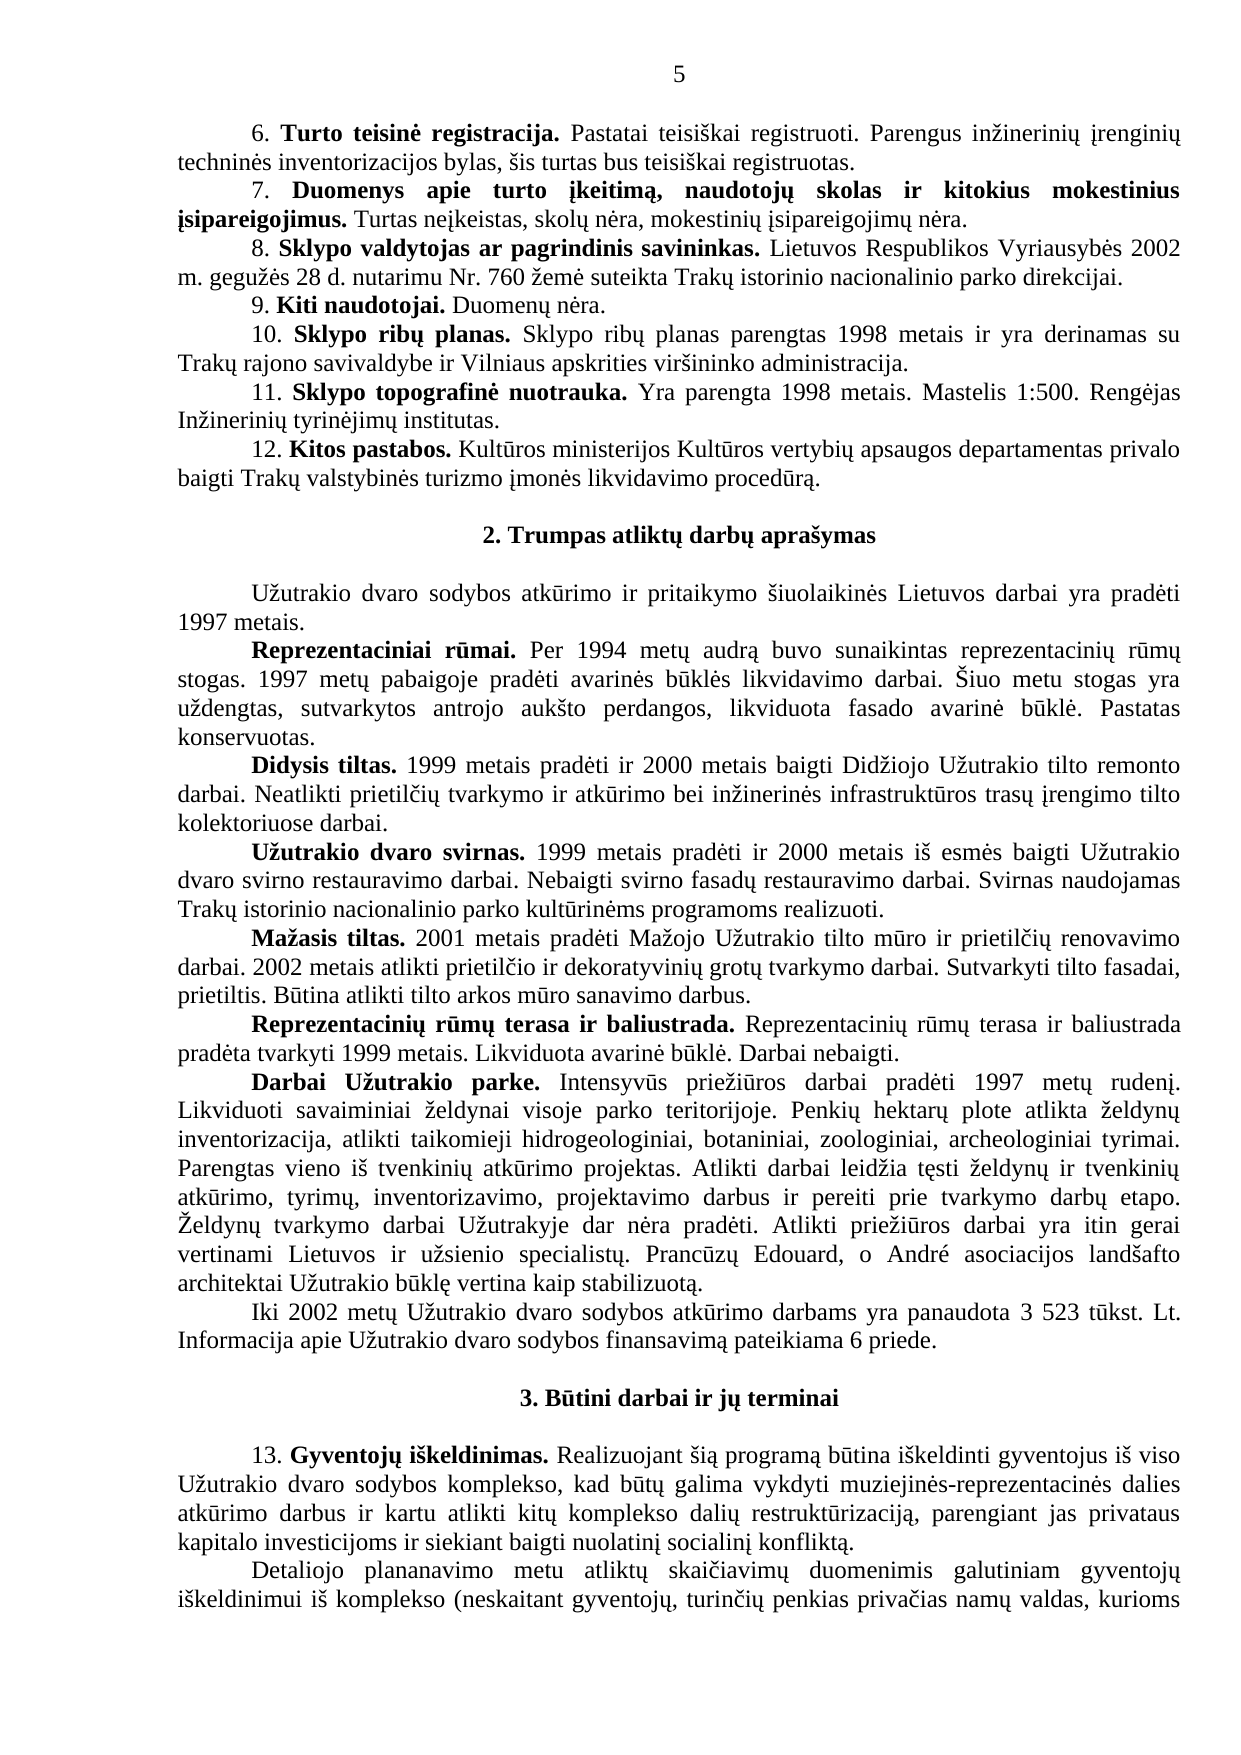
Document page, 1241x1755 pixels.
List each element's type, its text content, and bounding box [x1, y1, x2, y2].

text Užutrakio dvaro svirnas. 1999 metais pradėti ir 2000 metais iš esmės baigti Užutrakio dvaro svirno restauravimo darbai. Nebaigti svirno fasadų restauravimo darbai. Svirnas naudojamas Trakų istorinio nacionalinio parko kultūrinėms programoms realizuoti. [177, 837, 1181, 923]
text 11. Sklypo topografinė nuotrauka. Yra parengta 1998 metais. Mastelis 1:500. Rengėjas Inžinerinių tyrinėjimų institutas. [177, 377, 1181, 434]
text Detaliojo plananavimo metu atliktų skaičiavimų duomenimis galutiniam gyventojų iškeldinimui iš komplekso (neskaitant gyventojų, turinčių penkias privačias namų valdas, kurioms [177, 1556, 1181, 1613]
text 10. Sklypo ribų planas. Sklypo ribų planas parengtas 1998 metais ir yra derinamas su Trakų rajono savivaldybe ir Vilniaus apskrities viršininko administracija. [177, 319, 1181, 377]
text Didysis tiltas. 1999 metais pradėti ir 2000 metais baigti Didžiojo Užutrakio tilto remonto darbai. Neatlikti prietilčių tvarkymo ir atkūrimo bei inžinerinės infrastruktūros trasų įrengimo tilto kolektoriuose darbai. [177, 751, 1181, 837]
text 9. Kiti naudotojai. Duomenų nėra. [177, 291, 1181, 319]
text Mažasis tiltas. 2001 metais pradėti Mažojo Užutrakio tilto mūro ir prietilčių renovavimo darbai. 2002 metais atlikti prietilčio ir dekoratyvinių grotų tvarkymo darbai. Sutvarkyti tilto fasadai, prietiltis. Būtina atlikti tilto arkos mūro sanavimo darbus. [177, 923, 1181, 1009]
text 12. Kitos pastabos. Kultūros ministerijos Kultūros vertybių apsaugos departamentas privalo baigti Trakų valstybinės turizmo įmonės likvidavimo procedūrą. [177, 434, 1181, 492]
text Reprezentaciniai rūmai. Per 1994 metų audrą buvo sunaikintas reprezentacinių rūmų stogas. 1997 metų pabaigoje pradėti avarinės būklės likvidavimo darbai. Šiuo metu stogas yra uždengtas, sutvarkytos antrojo aukšto perdangos, likviduota fasado avarinė būklė. Pastatas konservuotas. [177, 636, 1181, 751]
text 8. Sklypo valdytojas ar pagrindinis savininkas. Lietuvos Respublikos Vyriausybės 2002 m. gegužės 28 d. nutarimu Nr. 760 žemė suteikta Trakų istorinio nacionalinio parko direkcijai. [177, 233, 1181, 291]
text Darbai Užutrakio parke. Intensyvūs priežiūros darbai pradėti 1997 metų rudenį. Likviduoti savaiminiai želdynai visoje parko teritorijoje. Penkių hektarų plote atlikta želdynų inventorizacija, atlikti taikomieji hidrogeologiniai, botaniniai, zoologiniai, archeologiniai tyrimai. Parengtas vieno iš tvenkinių atkūrimo projektas. Atlikti darbai leidžia tęsti želdynų ir tvenkinių atkūrimo, tyrimų, inventorizavimo, projektavimo darbus ir pereiti prie tvarkymo darbų etapo. Želdynų tvarkymo darbai Užutrakyje dar nėra pradėti. Atlikti priežiūros darbai yra itin gerai vertinami Lietuvos ir užsienio specialistų. Prancūzų Edouard, o André asociacijos landšafto architektai Užutrakio būklę vertina kaip stabilizuotą. [177, 1067, 1181, 1297]
text 7. Duomenys apie turto įkeitimą, naudotojų skolas ir kitokius mokestinius įsipareigojimus. Turtas neįkeistas, skolų nėra, mokestinių įsipareigojimų nėra. [177, 176, 1181, 233]
text Reprezentacinių rūmų terasa ir baliustrada. Reprezentacinių rūmų terasa ir baliustrada pradėta tvarkyti 1999 metais. Likviduota avarinė būklė. Darbai nebaigti. [177, 1009, 1181, 1067]
text Užutrakio dvaro sodybos atkūrimo ir pritaikymo šiuolaikinės Lietuvos darbai yra pradėti 1997 metais. [177, 578, 1181, 636]
text 2. Trumpas atliktų darbų aprašymas [177, 521, 1181, 549]
text 6. Turto teisinė registracija. Pastatai teisiškai registruoti. Parengus inžinerinių įrenginių techninės inventorizacijos bylas, šis turtas bus teisiškai registruotas. [177, 118, 1181, 176]
text 13. Gyventojų iškeldinimas. Realizuojant šią programą būtina iškeldinti gyventojus iš viso Užutrakio dvaro sodybos komplekso, kad būtų galima vykdyti muziejinės-reprezentacinės dalies atkūrimo darbus ir kartu atlikti kitų komplekso dalių restruktūrizaciją, parengiant jas privataus kapitalo investicijoms ir siekiant baigti nuolatinį socialinį konfliktą. [177, 1441, 1181, 1556]
text 3. Būtini darbai ir jų terminai [177, 1383, 1181, 1412]
text Iki 2002 metų Užutrakio dvaro sodybos atkūrimo darbams yra panaudota 3 523 tūkst. Lt. Informacija apie Užutrakio dvaro sodybos finansavimą pateikiama 6 priede. [177, 1297, 1181, 1354]
